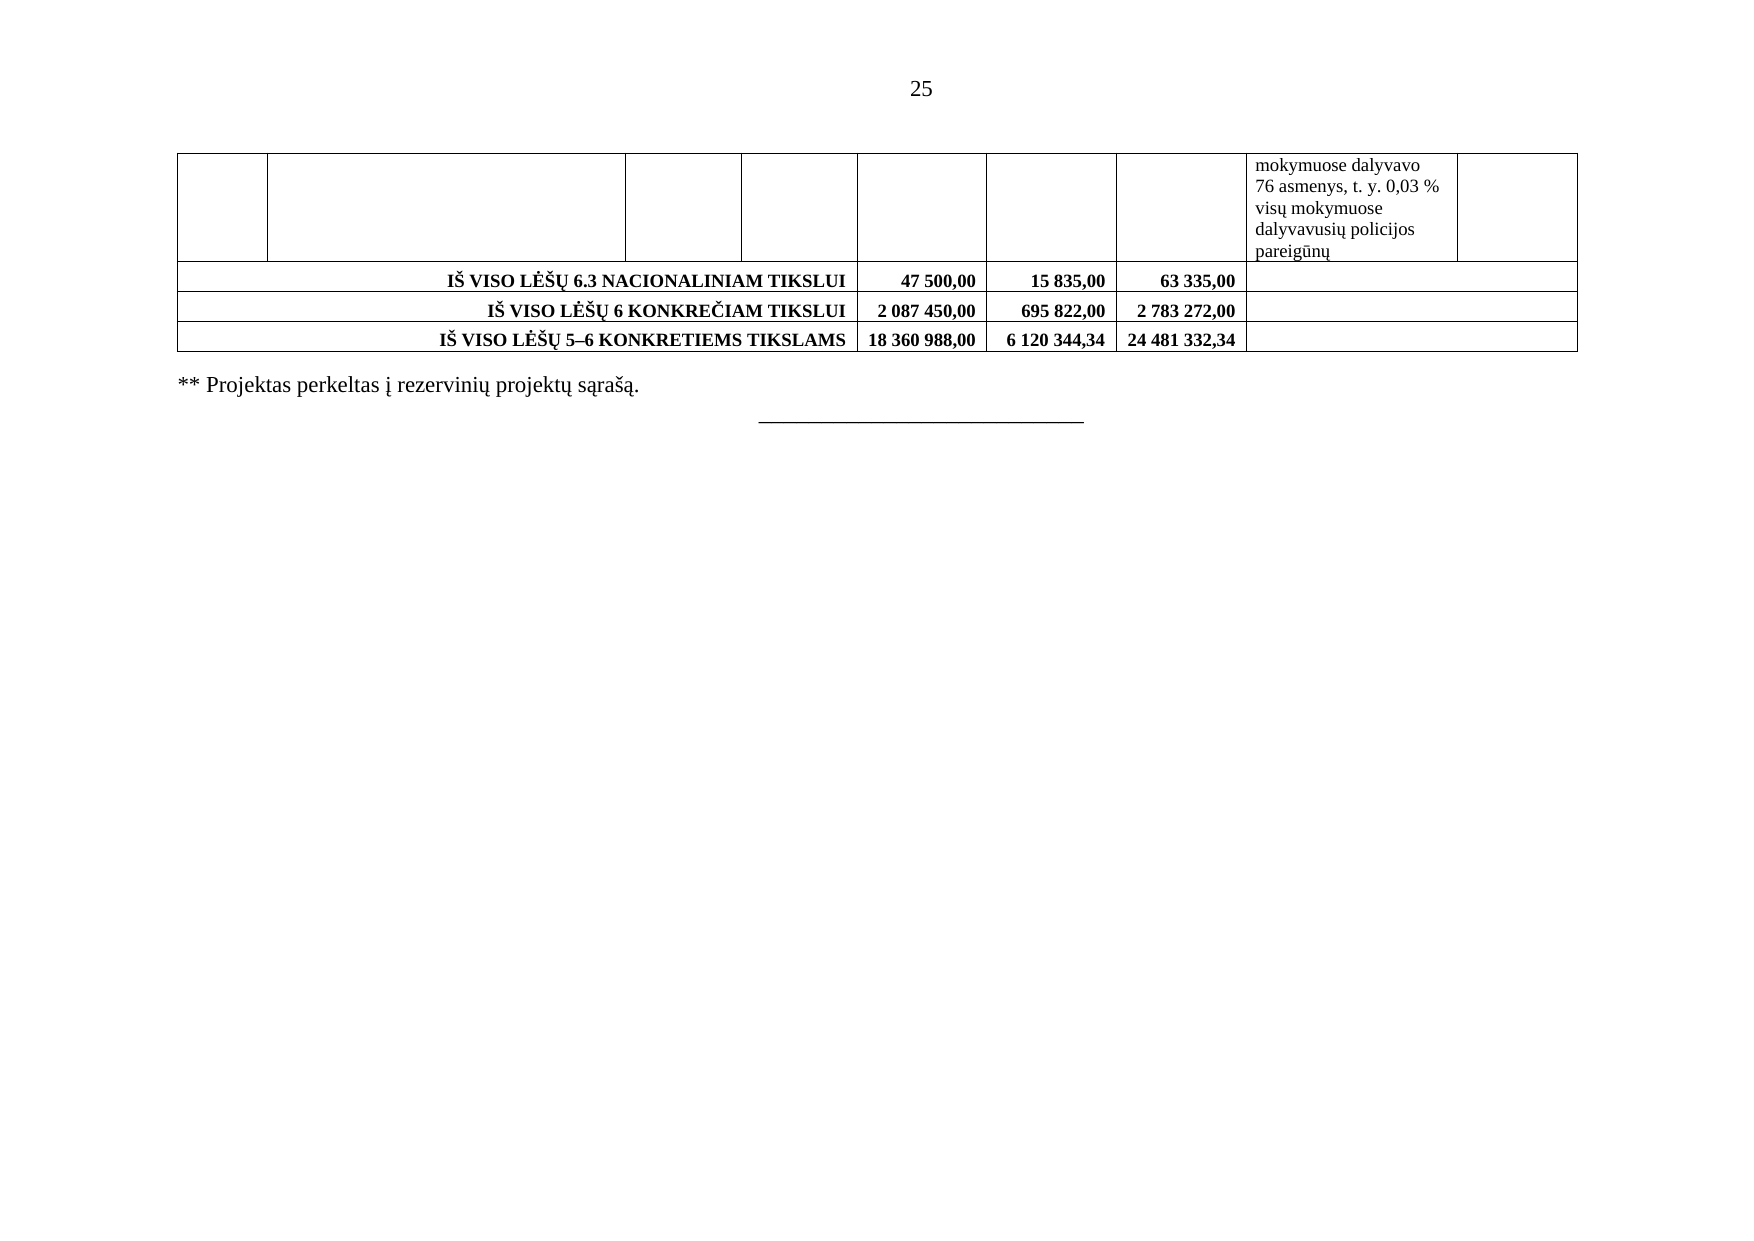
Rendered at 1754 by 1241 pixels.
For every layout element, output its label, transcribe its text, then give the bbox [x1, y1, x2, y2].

table_cell [1247, 262, 1577, 291]
table_cell IŠ VISO LĖŠŲ 6 KONKREČIAM TIKSLUI [178, 292, 857, 321]
table_cell [268, 154, 625, 261]
table_cell [1247, 292, 1577, 321]
table_cell 695 822,00 [987, 292, 1116, 321]
text __________________________ [177, 397, 1665, 426]
table_cell 2 783 272,00 [1117, 292, 1246, 321]
table_cell [1117, 154, 1246, 261]
table_cell 63 335,00 [1117, 262, 1246, 291]
table_cell mokymuose dalyvavo 76 asmenys, t. y. 0,03 % visų mokymuose dalyvavusių policijos pareigūnų [1247, 154, 1457, 261]
table_cell 6 120 344,34 [987, 322, 1116, 351]
text ** Projektas perkeltas į rezervinių projektų sąrašą. [177, 371, 1665, 397]
table_cell [742, 154, 857, 261]
table_cell 47 500,00 [858, 262, 986, 291]
table_cell [987, 154, 1116, 261]
table_cell 15 835,00 [987, 262, 1116, 291]
table_cell 24 481 332,34 [1117, 322, 1246, 351]
table_cell 2 087 450,00 [858, 292, 986, 321]
table_cell [1247, 322, 1577, 351]
table_cell [1458, 154, 1577, 261]
table_cell [626, 154, 741, 261]
table_cell IŠ VISO LĖŠŲ 6.3 NACIONALINIAM TIKSLUI [178, 262, 857, 291]
table_cell IŠ VISO LĖŠŲ 5–6 KONKRETIEMS TIKSLAMS [178, 322, 857, 351]
table_cell [858, 154, 986, 261]
table_cell 18 360 988,00 [858, 322, 986, 351]
table_cell [178, 154, 267, 261]
